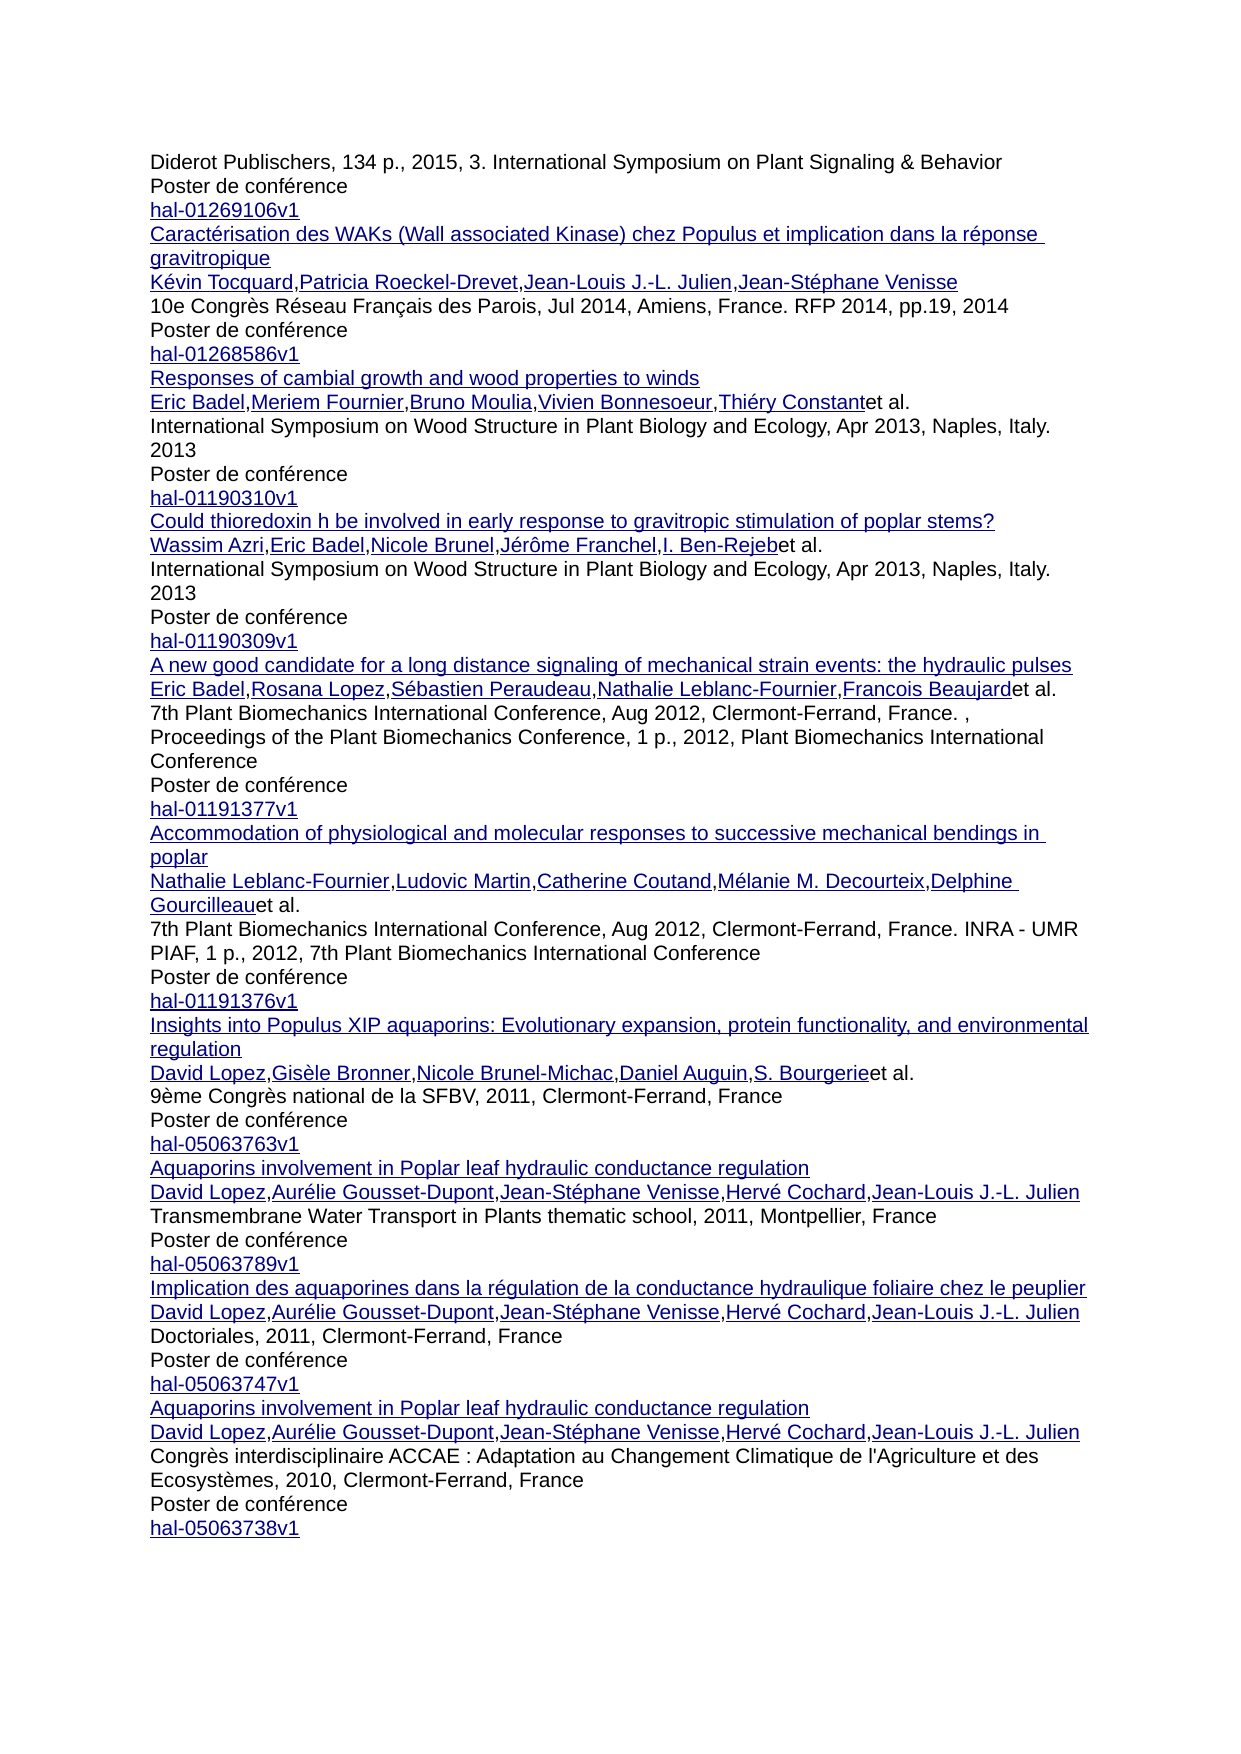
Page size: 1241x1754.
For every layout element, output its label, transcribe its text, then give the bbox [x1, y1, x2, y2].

table_cell Could thioredoxin h be involved in early response to gravitropic stimulation of poplar stems? Wassim Azri,Eric Badel,Nicole Brunel,Jérôme Franchel,I. Ben-Rejebet al. International Symposium on Wood Structure in Plant Biology and Ecology, Apr 2013, Naples, Italy. 2013 Poster de conférence hal-01190309v1 [150, 509, 1090, 653]
table_cell Caractérisation des WAKs (Wall associated Kinase) chez Populus et implication dans la réponse gravitropique Kévin Tocquard,Patricia Roeckel-Drevet,Jean-Louis J.-L. Julien,Jean-Stéphane Venisse 10e Congrès Réseau Français des Parois, Jul 2014, Amiens, France. RFP 2014, pp.19, 2014 Poster de conférence hal-01268586v1 [150, 222, 1090, 366]
table_cell Implication des aquaporines dans la régulation de la conductance hydraulique foliaire chez le peuplier David Lopez,Aurélie Gousset-Dupont,Jean-Stéphane Venisse,Hervé Cochard,Jean-Louis J.-L. Julien Doctoriales, 2011, Clermont-Ferrand, France Poster de conférence hal-05063747v1 [150, 1276, 1090, 1396]
table_cell Long distance signaling of mechanical stress in trees: evidence of hydraulic pulse Eric Badel,G. Guena,Jean-François Louf,Aude Tixier,Nathalie Leblanc-Fournieret al. 3. International Symposium on Plant, Signaling & Behavior, Jun 2015, Paris, France. Univ. Paris Diderot Publischers, 134 p., 2015, 3. International Symposium on Plant Signaling & Behavior Poster de conférence hal-01269106v1 [150, 150, 1090, 222]
table_cell A new good candidate for a long distance signaling of mechanical strain events: the hydraulic pulses Eric Badel,Rosana Lopez,Sébastien Peraudeau,Nathalie Leblanc-Fournier,Francois Beaujardet al. 7th Plant Biomechanics International Conference, Aug 2012, Clermont-Ferrand, France. , Proceedings of the Plant Biomechanics Conference, 1 p., 2012, Plant Biomechanics International Conference Poster de conférence hal-01191377v1 [150, 653, 1090, 821]
table_cell Accommodation of physiological and molecular responses to successive mechanical bendings in poplar Nathalie Leblanc-Fournier,Ludovic Martin,Catherine Coutand,Mélanie M. Decourteix,Delphine Gourcilleauet al. 7th Plant Biomechanics International Conference, Aug 2012, Clermont-Ferrand, France. INRA - UMR PIAF, 1 p., 2012, 7th Plant Biomechanics International Conference Poster de conférence hal-01191376v1 [150, 821, 1090, 1012]
table_cell Responses of cambial growth and wood properties to winds Eric Badel,Meriem Fournier,Bruno Moulia,Vivien Bonnesoeur,Thiéry Constantet al. International Symposium on Wood Structure in Plant Biology and Ecology, Apr 2013, Naples, Italy. 2013 Poster de conférence hal-01190310v1 [150, 366, 1090, 509]
table_cell Aquaporins involvement in Poplar leaf hydraulic conductance regulation David Lopez,Aurélie Gousset-Dupont,Jean-Stéphane Venisse,Hervé Cochard,Jean-Louis J.-L. Julien Congrès interdisciplinaire ACCAE : Adaptation au Changement Climatique de l'Agriculture et des Ecosystèmes, 2010, Clermont-Ferrand, France Poster de conférence hal-05063738v1 [150, 1396, 1090, 1539]
table_cell Aquaporins involvement in Poplar leaf hydraulic conductance regulation David Lopez,Aurélie Gousset-Dupont,Jean-Stéphane Venisse,Hervé Cochard,Jean-Louis J.-L. Julien Transmembrane Water Transport in Plants thematic school, 2011, Montpellier, France Poster de conférence hal-05063789v1 [150, 1156, 1090, 1276]
table_cell Insights into Populus XIP aquaporins: Evolutionary expansion, protein functionality, and environmental regulation David Lopez,Gisèle Bronner,Nicole Brunel-Michac,Daniel Auguin,S. Bourgerieet al. 9ème Congrès national de la SFBV, 2011, Clermont-Ferrand, France Poster de conférence hal-05063763v1 [150, 1013, 1090, 1156]
